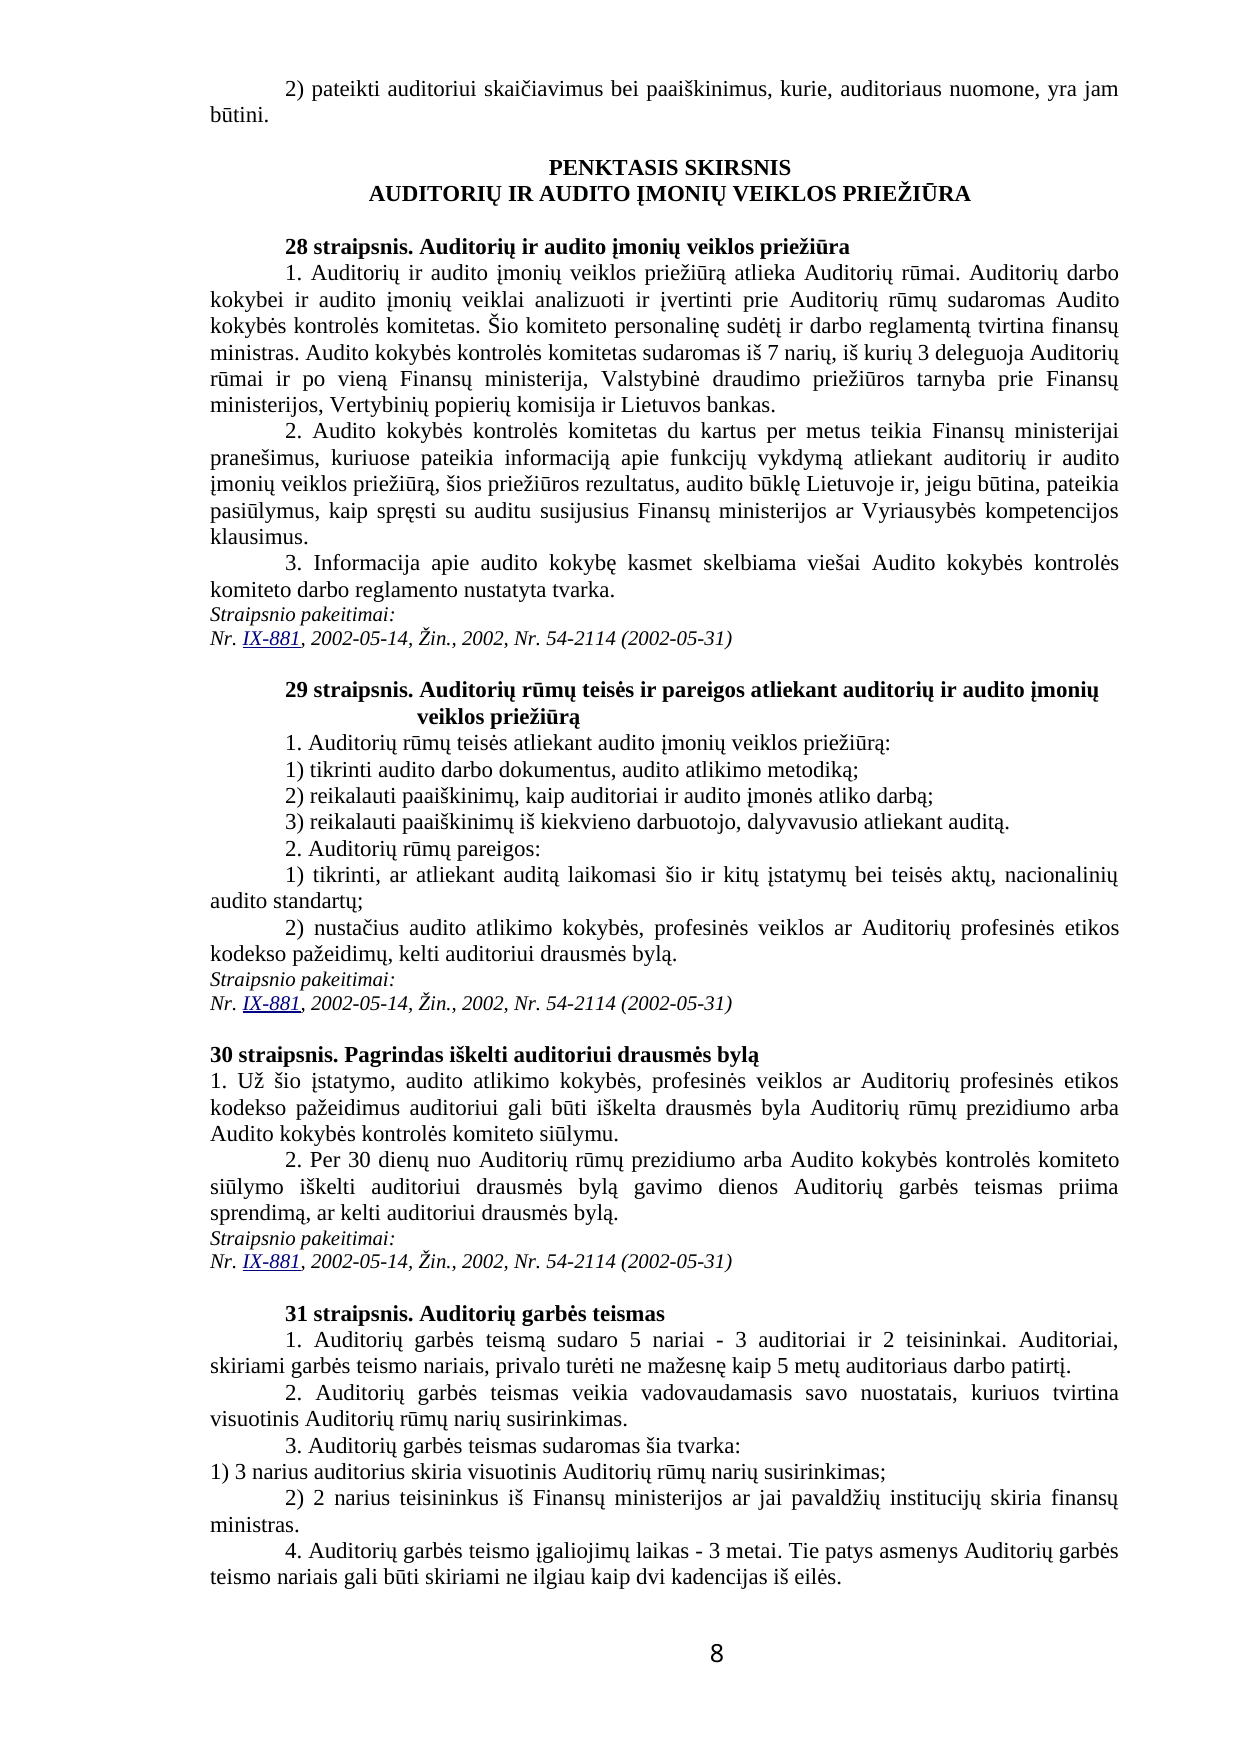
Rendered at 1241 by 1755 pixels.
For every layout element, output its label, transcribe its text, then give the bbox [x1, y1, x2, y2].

text 31 straipsnis. Auditorių garbės teismas [210, 1300, 1120, 1326]
text 1. Auditorių ir audito įmonių veiklos priežiūrą atlieka Auditorių rūmai. Auditorių darbo kokybei ir audito įmonių veiklai analizuoti ir įvertinti prie Auditorių rūmų sudaromas Audito kokybės kontrolės komitetas. Šio komiteto personalinę sudėtį ir darbo reglamentą tvirtina finansų ministras. Audito kokybės kontrolės komitetas sudaromas iš 7 narių, iš kurių 3 deleguoja Auditorių rūmai ir po vieną Finansų ministerija, Valstybinė draudimo priežiūros tarnyba prie Finansų ministerijos, Vertybinių popierių komisija ir Lietuvos bankas. [210, 259, 1120, 418]
text 4. Auditorių garbės teismo įgaliojimų laikas - 3 metai. Tie patys asmenys Auditorių garbės teismo nariais gali būti skiriami ne ilgiau kaip dvi kadencijas iš eilės. [210, 1537, 1120, 1590]
text 2. Auditorių garbės teismas veikia vadovaudamasis savo nuostatais, kuriuos tvirtina visuotinis Auditorių rūmų narių susirinkimas. [210, 1379, 1120, 1432]
text veiklos priežiūrą [210, 703, 1120, 729]
text Straipsnio pakeitimai: [210, 602, 1120, 626]
text 1. Auditorių rūmų teisės atliekant audito įmonių veiklos priežiūrą: [210, 729, 1120, 756]
text 2) pateikti auditoriui skaičiavimus bei paaiškinimus, kurie, auditoriaus nuomone, yra jam būtini. [210, 75, 1120, 128]
text 28 straipsnis. Auditorių ir audito įmonių veiklos priežiūra [210, 233, 1120, 259]
text 2) nustačius audito atlikimo kokybės, profesinės veiklos ar Auditorių profesinės etikos kodekso pažeidimų, kelti auditoriui drausmės bylą. [210, 914, 1120, 966]
text 3. Auditorių garbės teismas sudaromas šia tvarka: [210, 1432, 1120, 1458]
text 2) reikalauti paaiškinimų, kaip auditoriai ir audito įmonės atliko darbą; [210, 782, 1120, 808]
text Nr. IX-881, 2002-05-14, Žin., 2002, Nr. 54-2114 (2002-05-31) [210, 626, 1120, 650]
text 1) 3 narius auditorius skiria visuotinis Auditorių rūmų narių susirinkimas; [210, 1458, 1120, 1484]
text PENKTASIS SKIRSNIS [210, 154, 1120, 180]
text 3. Informacija apie audito kokybę kasmet skelbiama viešai Audito kokybės kontrolės komiteto darbo reglamento nustatyta tvarka. [210, 549, 1120, 602]
text 29 straipsnis. Auditorių rūmų teisės ir pareigos atliekant auditorių ir audito įmonių [210, 677, 1120, 703]
text 2) 2 narius teisininkus iš Finansų ministerijos ar jai pavaldžių institucijų skiria finansų ministras. [210, 1484, 1120, 1537]
text Nr. IX-881, 2002-05-14, Žin., 2002, Nr. 54-2114 (2002-05-31) [210, 1249, 1120, 1273]
text 3) reikalauti paaiškinimų iš kiekvieno darbuotojo, dalyvavusio atliekant auditą. [210, 808, 1120, 835]
text Straipsnio pakeitimai: [210, 966, 1120, 991]
text 2. Audito kokybės kontrolės komitetas du kartus per metus teikia Finansų ministerijai pranešimus, kuriuose pateikia informaciją apie funkcijų vykdymą atliekant auditorių ir audito įmonių veiklos priežiūrą, šios priežiūros rezultatus, audito būklę Lietuvoje ir, jeigu būtina, pateikia pasiūlymus, kaip spręsti su auditu susijusius Finansų ministerijos ar Vyriausybės kompetencijos klausimus. [210, 418, 1120, 549]
text 1) tikrinti, ar atliekant auditą laikomasi šio ir kitų įstatymų bei teisės aktų, nacionalinių audito standartų; [210, 861, 1120, 914]
text 30 straipsnis. Pagrindas iškelti auditoriui drausmės bylą [210, 1041, 1120, 1067]
text 2. Auditorių rūmų pareigos: [210, 835, 1120, 861]
text 1) tikrinti audito darbo dokumentus, audito atlikimo metodiką; [210, 756, 1120, 782]
text 1. Už šio įstatymo, audito atlikimo kokybės, profesinės veiklos ar Auditorių profesinės etikos kodekso pažeidimus auditoriui gali būti iškelta drausmės byla Auditorių rūmų prezidiumo arba Audito kokybės kontrolės komiteto siūlymu. [210, 1067, 1120, 1146]
text 2. Per 30 dienų nuo Auditorių rūmų prezidiumo arba Audito kokybės kontrolės komiteto siūlymo iškelti auditoriui drausmės bylą gavimo dienos Auditorių garbės teismas priima sprendimą, ar kelti auditoriui drausmės bylą. [210, 1146, 1120, 1225]
text Nr. IX-881, 2002-05-14, Žin., 2002, Nr. 54-2114 (2002-05-31) [210, 991, 1120, 1014]
text Straipsnio pakeitimai: [210, 1225, 1120, 1249]
text AUDITORIŲ IR AUDITO ĮMONIŲ VEIKLOS PRIEŽIŪRA [210, 180, 1120, 207]
text 1. Auditorių garbės teismą sudaro 5 nariai - 3 auditoriai ir 2 teisininkai. Auditoriai, skiriami garbės teismo nariais, privalo turėti ne mažesnę kaip 5 metų auditoriaus darbo patirtį. [210, 1326, 1120, 1379]
